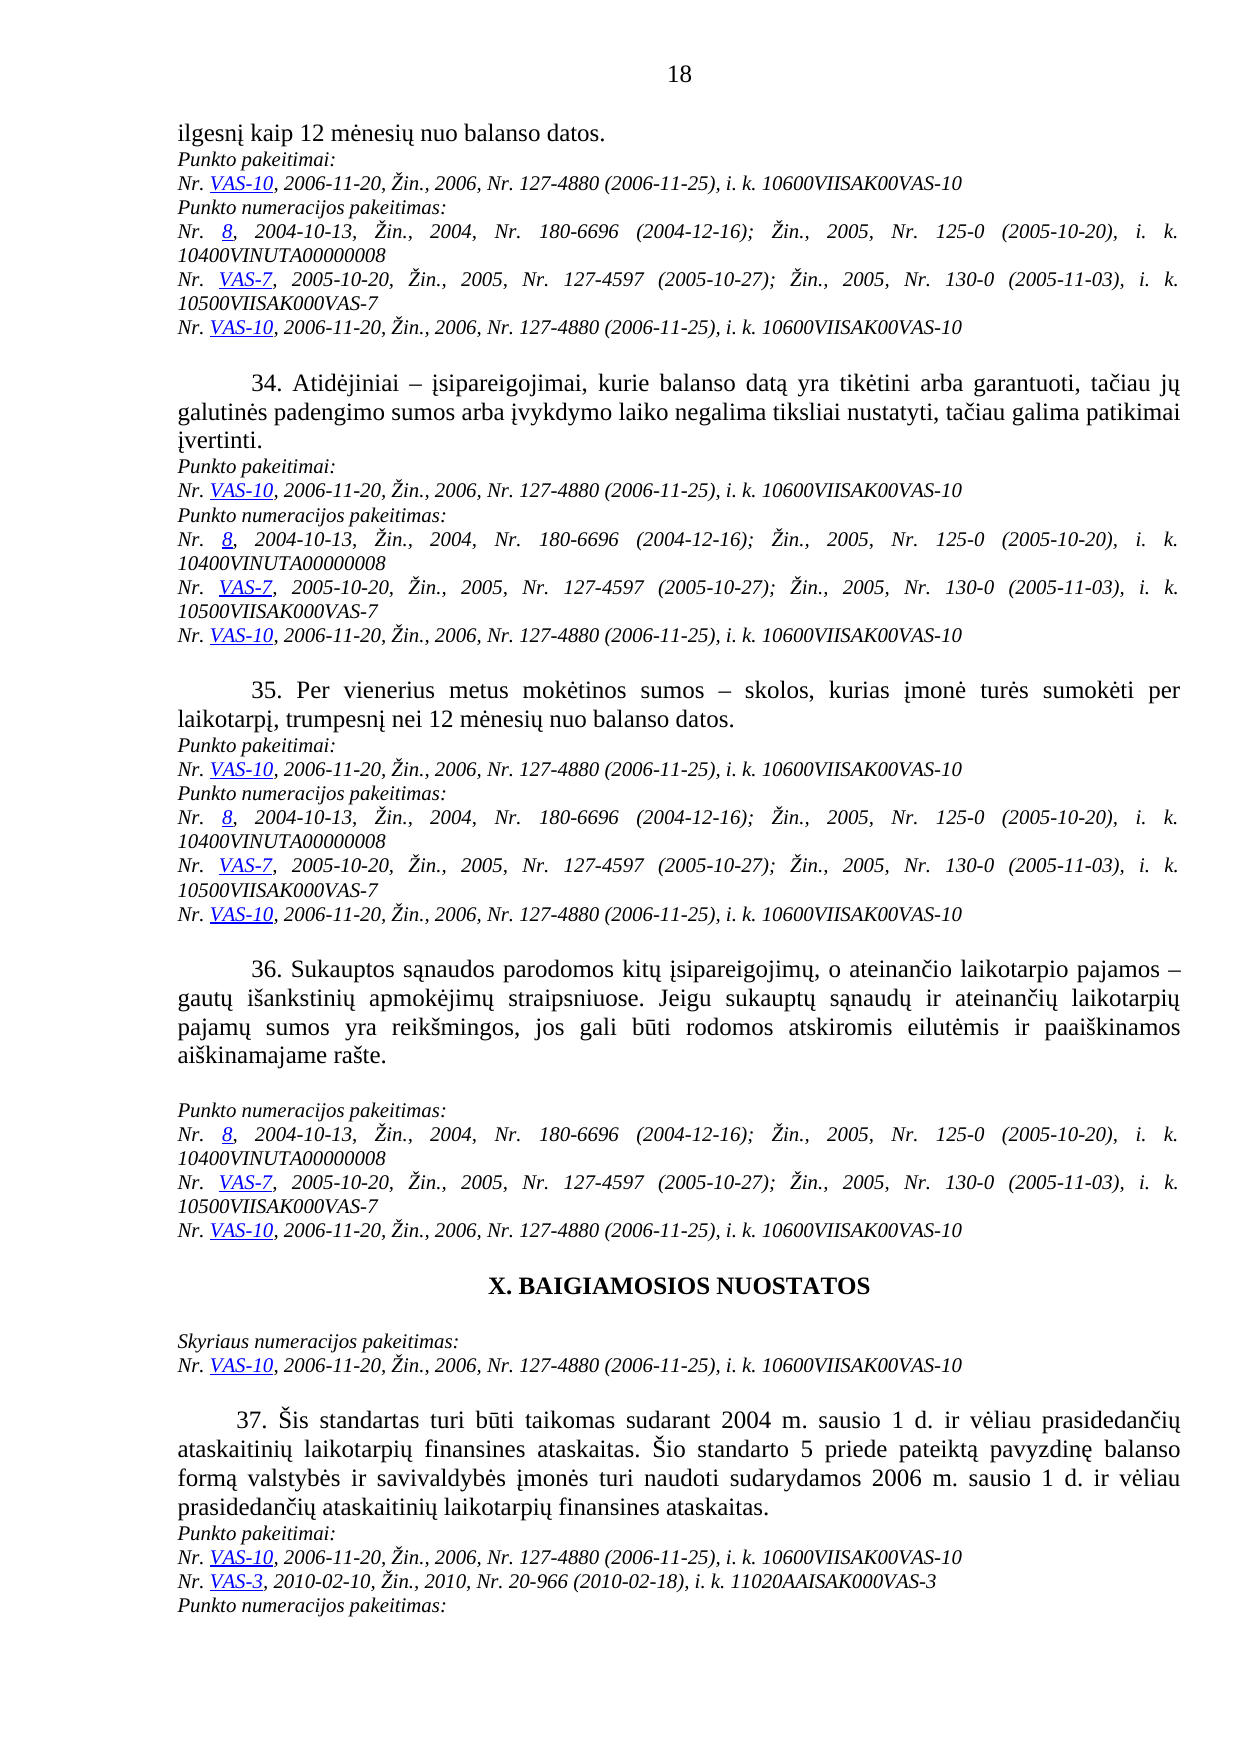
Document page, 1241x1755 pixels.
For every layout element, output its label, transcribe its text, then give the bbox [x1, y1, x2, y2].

text Punkto pakeitimai: [177, 733, 1181, 757]
text ilgesnį kaip 12 mėnesių nuo balanso datos. [177, 118, 1181, 147]
text Nr. VAS-10, 2006-11-20, Žin., 2006, Nr. 127-4880 (2006-11-25), i. k. 10600VIISAK00VAS-10 [177, 478, 1181, 502]
text Nr. VAS-10, 2006-11-20, Žin., 2006, Nr. 127-4880 (2006-11-25), i. k. 10600VIISAK00VAS-10 [177, 1353, 1181, 1377]
text Punkto numeracijos pakeitimas: [177, 1593, 1181, 1617]
text Nr. VAS-10, 2006-11-20, Žin., 2006, Nr. 127-4880 (2006-11-25), i. k. 10600VIISAK00VAS-10 [177, 315, 1181, 339]
text Punkto numeracijos pakeitimas: [177, 1098, 1181, 1122]
text 36. Sukauptos sąnaudos parodomos kitų įsipareigojimų, o ateinančio laikotarpio pajamos – gautų išankstinių apmokėjimų straipsniuose. Jeigu sukauptų sąnaudų ir ateinančių laikotarpių pajamų sumos yra reikšmingos, jos gali būti rodomos atskiromis eilutėmis ir paaiškinamos aiškinamajame rašte. [177, 954, 1181, 1069]
text Nr. VAS-7, 2005-10-20, Žin., 2005, Nr. 127-4597 (2005-10-27); Žin., 2005, Nr. 130-0 (2005-11-03), i. k. 10500VIISAK000VAS-7 [177, 267, 1181, 315]
text Nr. 8, 2004-10-13, Žin., 2004, Nr. 180-6696 (2004-12-16); Žin., 2005, Nr. 125-0 (2005-10-20), i. k. 10400VINUTA00000008 [177, 1122, 1181, 1170]
text Nr. VAS-10, 2006-11-20, Žin., 2006, Nr. 127-4880 (2006-11-25), i. k. 10600VIISAK00VAS-10 [177, 902, 1181, 926]
text Punkto numeracijos pakeitimas: [177, 781, 1181, 805]
text Nr. VAS-10, 2006-11-20, Žin., 2006, Nr. 127-4880 (2006-11-25), i. k. 10600VIISAK00VAS-10 [177, 1545, 1181, 1569]
text Nr. VAS-10, 2006-11-20, Žin., 2006, Nr. 127-4880 (2006-11-25), i. k. 10600VIISAK00VAS-10 [177, 623, 1181, 647]
text Nr. VAS-10, 2006-11-20, Žin., 2006, Nr. 127-4880 (2006-11-25), i. k. 10600VIISAK00VAS-10 [177, 171, 1181, 195]
text Nr. VAS-7, 2005-10-20, Žin., 2005, Nr. 127-4597 (2005-10-27); Žin., 2005, Nr. 130-0 (2005-11-03), i. k. 10500VIISAK000VAS-7 [177, 575, 1181, 623]
text Nr. VAS-10, 2006-11-20, Žin., 2006, Nr. 127-4880 (2006-11-25), i. k. 10600VIISAK00VAS-10 [177, 757, 1181, 781]
text Punkto numeracijos pakeitimas: [177, 502, 1181, 527]
text Punkto pakeitimai: [177, 1521, 1181, 1545]
text Skyriaus numeracijos pakeitimas: [177, 1329, 1181, 1353]
text Nr. 8, 2004-10-13, Žin., 2004, Nr. 180-6696 (2004-12-16); Žin., 2005, Nr. 125-0 (2005-10-20), i. k. 10400VINUTA00000008 [177, 527, 1181, 575]
text Nr. VAS-3, 2010-02-10, Žin., 2010, Nr. 20-966 (2010-02-18), i. k. 11020AAISAK000VAS-3 [177, 1569, 1181, 1593]
text Nr. 8, 2004-10-13, Žin., 2004, Nr. 180-6696 (2004-12-16); Žin., 2005, Nr. 125-0 (2005-10-20), i. k. 10400VINUTA00000008 [177, 805, 1181, 853]
text Nr. 8, 2004-10-13, Žin., 2004, Nr. 180-6696 (2004-12-16); Žin., 2005, Nr. 125-0 (2005-10-20), i. k. 10400VINUTA00000008 [177, 219, 1181, 267]
text Nr. VAS-7, 2005-10-20, Žin., 2005, Nr. 127-4597 (2005-10-27); Žin., 2005, Nr. 130-0 (2005-11-03), i. k. 10500VIISAK000VAS-7 [177, 853, 1181, 902]
text 34. Atidėjiniai – įsipareigojimai, kurie balanso datą yra tikėtini arba garantuoti, tačiau jų galutinės padengimo sumos arba įvykdymo laiko negalima tiksliai nustatyti, tačiau galima patikimai įvertinti. [177, 368, 1181, 454]
text Nr. VAS-10, 2006-11-20, Žin., 2006, Nr. 127-4880 (2006-11-25), i. k. 10600VIISAK00VAS-10 [177, 1218, 1181, 1242]
text Punkto numeracijos pakeitimas: [177, 195, 1181, 219]
text Punkto pakeitimai: [177, 147, 1181, 171]
text Nr. VAS-7, 2005-10-20, Žin., 2005, Nr. 127-4597 (2005-10-27); Žin., 2005, Nr. 130-0 (2005-11-03), i. k. 10500VIISAK000VAS-7 [177, 1170, 1181, 1218]
text Punkto pakeitimai: [177, 454, 1181, 478]
text X. BAIGIAMOSIOS NUOSTATOS [177, 1271, 1181, 1300]
text 35. Per vienerius metus mokėtinos sumos – skolos, kurias įmonė turės sumokėti per laikotarpį, trumpesnį nei 12 mėnesių nuo balanso datos. [177, 676, 1181, 733]
text 37. Šis standartas turi būti taikomas sudarant 2004 m. sausio 1 d. ir vėliau prasidedančių ataskaitinių laikotarpių finansines ataskaitas. Šio standarto 5 priede pateiktą pavyzdinę balanso formą valstybės ir savivaldybės įmonės turi naudoti sudarydamos 2006 m. sausio 1 d. ir vėliau prasidedančių ataskaitinių laikotarpių finansines ataskaitas. [177, 1406, 1181, 1521]
